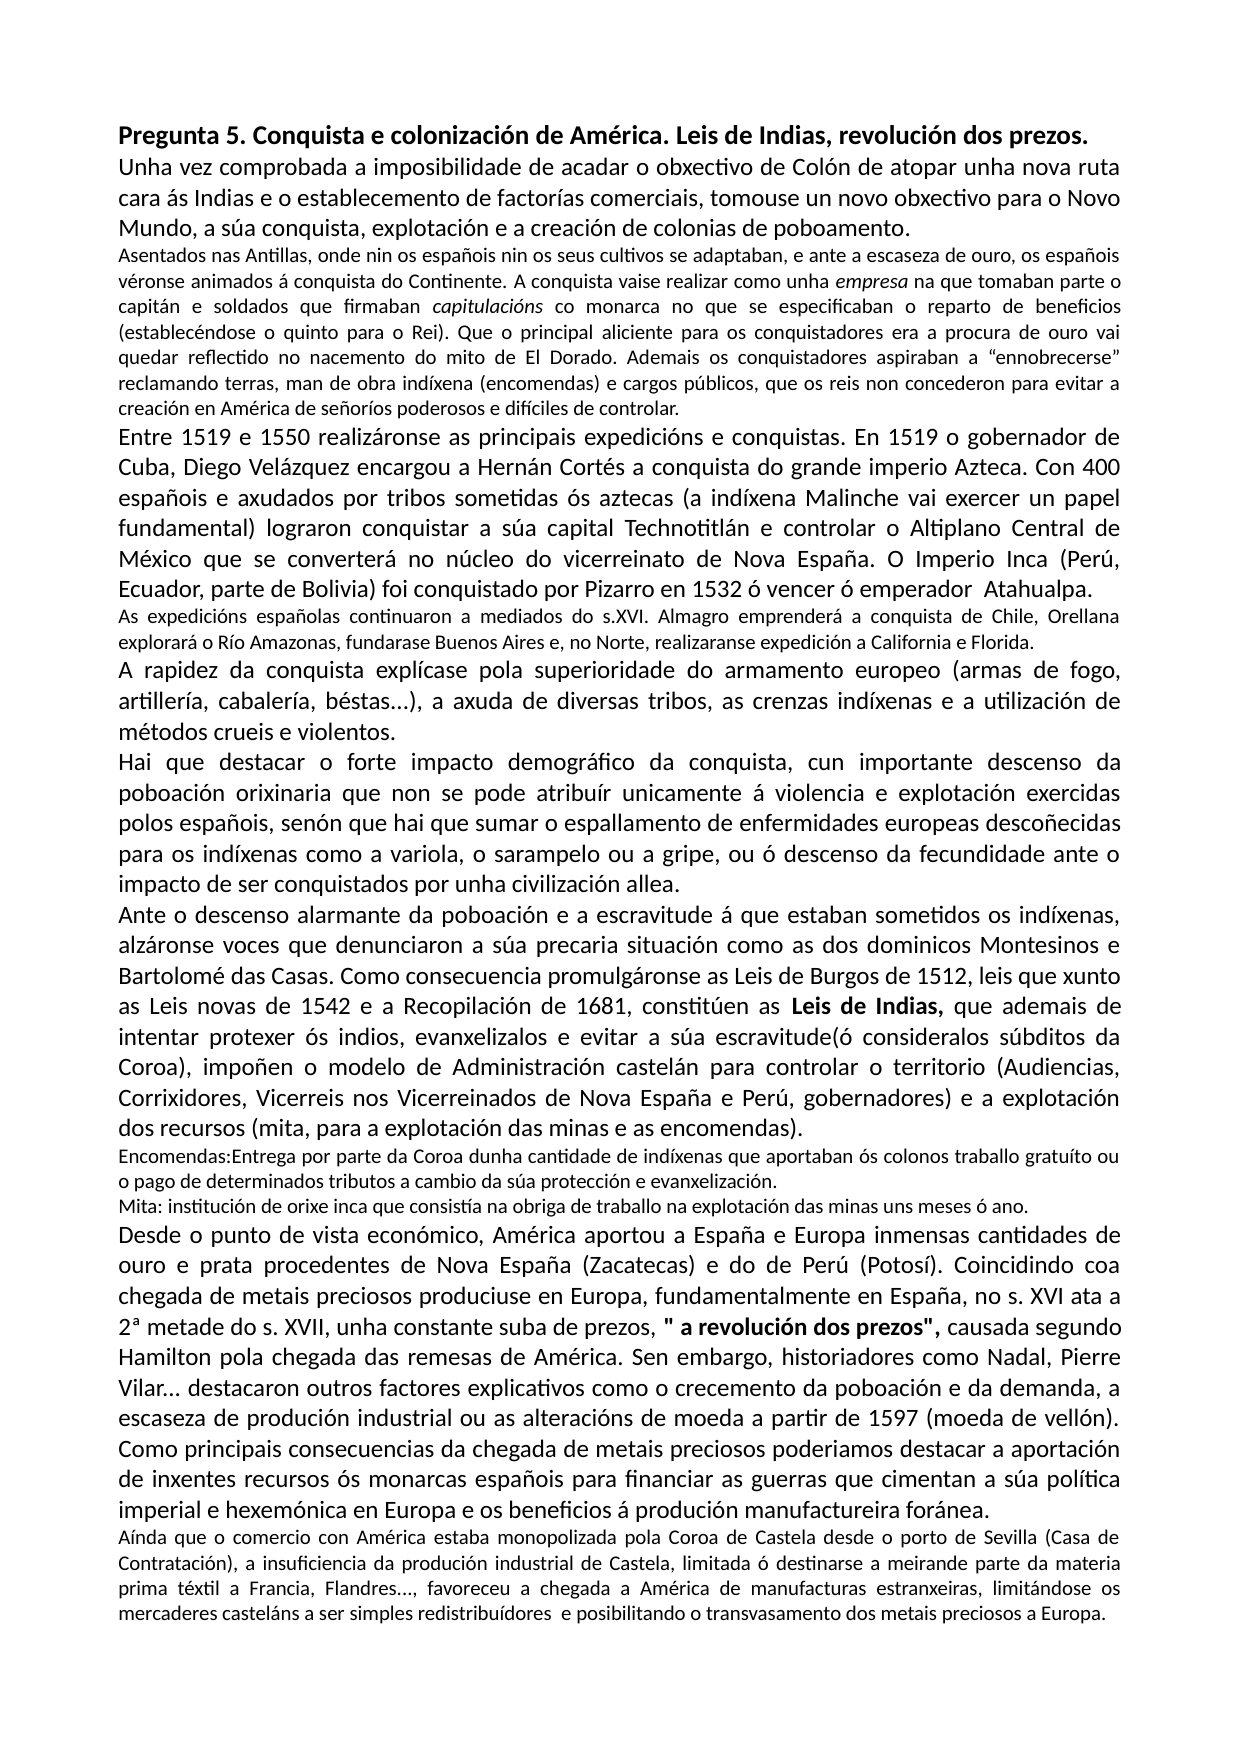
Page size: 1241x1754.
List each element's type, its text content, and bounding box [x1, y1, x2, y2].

text Desde o punto de vista económico, América aportou a España e Europa inmensas cantidades de ouro e prata procedentes de Nova España (Zacatecas) e do de Perú (Potosí). Coincidindo coa chegada de metais preciosos produciuse en Europa, fundamentalmente en España, no s. XVI ata a 2ª metade do s. XVII, unha constante suba de prezos, " a revolución dos prezos", causada segundo Hamilton pola chegada das remesas de América. Sen embargo, historiadores como Nadal, Pierre Vilar... destacaron outros factores explicativos como o crecemento da poboación e da demanda, a escaseza de produción industrial ou as alteracións de moeda a partir de 1597 (moeda de vellón). Como principais consecuencias da chegada de metais preciosos poderiamos destacar a aportación de inxentes recursos ós monarcas españois para financiar as guerras que cimentan a súa política imperial e hexemónica en Europa e os beneficios á produción manufactureira foránea. [118, 1219, 1122, 1524]
text Ante o descenso alarmante da poboación e a escravitude á que estaban sometidos os indíxenas, alzáronse voces que denunciaron a súa precaria situación como as dos dominicos Montesinos e Bartolomé das Casas. Como consecuencia promulgáronse as Leis de Burgos de 1512, leis que xunto as Leis novas de 1542 e a Recopilación de 1681, constitúen as Leis de Indias, que ademais de intentar protexer ós indios, evanxelizalos e evitar a súa escravitude(ó consideralos súbditos da Coroa), impoñen o modelo de Administración castelán para controlar o territorio (Audiencias, Corrixidores, Vicerreis nos Vicerreinados de Nova España e Perú, gobernadores) e a explotación dos recursos (mita, para a explotación das minas e as encomendas). [118, 899, 1122, 1143]
text A rapidez da conquista explícase pola superioridade do armamento europeo (armas de fogo, artillería, cabalería, béstas...), a axuda de diversas tribos, as crenzas indíxenas e a utilización de métodos crueis e violentos. [118, 654, 1122, 746]
text Hai que destacar o forte impacto demográfico da conquista, cun importante descenso da poboación orixinaria que non se pode atribuír unicamente á violencia e explotación exercidas polos españois, senón que hai que sumar o espallamento de enfermidades europeas descoñecidas para os indíxenas como a variola, o sarampelo ou a gripe, ou ó descenso da fecundidade ante o impacto de ser conquistados por unha civilización allea. [118, 746, 1122, 899]
text Aínda que o comercio con América estaba monopolizada pola Coroa de Castela desde o porto de Sevilla (Casa de Contratación), a insuficiencia da produción industrial de Castela, limitada ó destinarse a meirande parte da materia prima téxtil a Francia, Flandres..., favoreceu a chegada a América de manufacturas estranxeiras, limitándose os mercaderes casteláns a ser simples redistribuídores e posibilitando o transvasamento dos metais preciosos a Europa. [118, 1524, 1122, 1626]
text Encomendas:Entrega por parte da Coroa dunha cantidade de indíxenas que aportaban ós colonos traballo gratuíto ou o pago de determinados tributos a cambio da súa protección e evanxelización. [118, 1143, 1122, 1194]
text Pregunta 5. Conquista e colonización de América. Leis de Indias, revolución dos prezos. [118, 118, 1122, 151]
text Unha vez comprobada a imposibilidade de acadar o obxectivo de Colón de atopar unha nova ruta cara ás Indias e o establecemento de factorías comerciais, tomouse un novo obxectivo para o Novo Mundo, a súa conquista, explotación e a creación de colonias de poboamento. [118, 151, 1122, 243]
text Asentados nas Antillas, onde nin os españois nin os seus cultivos se adaptaban, e ante a escaseza de ouro, os españois véronse animados á conquista do Continente. A conquista vaise realizar como unha empresa na que tomaban parte o capitán e soldados que firmaban capitulacións co monarca no que se especificaban o reparto de beneficios (establecéndose o quinto para o Rei). Que o principal aliciente para os conquistadores era a procura de ouro vai quedar reflectido no nacemento do mito de El Dorado. Ademais os conquistadores aspiraban a “ennobrecerse” reclamando terras, man de obra indíxena (encomendas) e cargos públicos, que os reis non concederon para evitar a creación en América de señoríos poderosos e difíciles de controlar. [118, 243, 1122, 421]
text Mita: institución de orixe inca que consistía na obriga de traballo na explotación das minas uns meses ó ano. [118, 1194, 1122, 1219]
text Entre 1519 e 1550 realizáronse as principais expedicións e conquistas. En 1519 o gobernador de Cuba, Diego Velázquez encargou a Hernán Cortés a conquista do grande imperio Azteca. Con 400 españois e axudados por tribos sometidas ós aztecas (a indíxena Malinche vai exercer un papel fundamental) lograron conquistar a súa capital Technotitlán e controlar o Altiplano Central de México que se converterá no núcleo do vicerreinato de Nova España. O Imperio Inca (Perú, Ecuador, parte de Bolivia) foi conquistado por Pizarro en 1532 ó vencer ó emperador Atahualpa. [118, 421, 1122, 604]
text As expedicións españolas continuaron a mediados do s.XVI. Almagro emprenderá a conquista de Chile, Orellana explorará o Río Amazonas, fundarase Buenos Aires e, no Norte, realizaranse expedición a California e Florida. [118, 604, 1122, 654]
